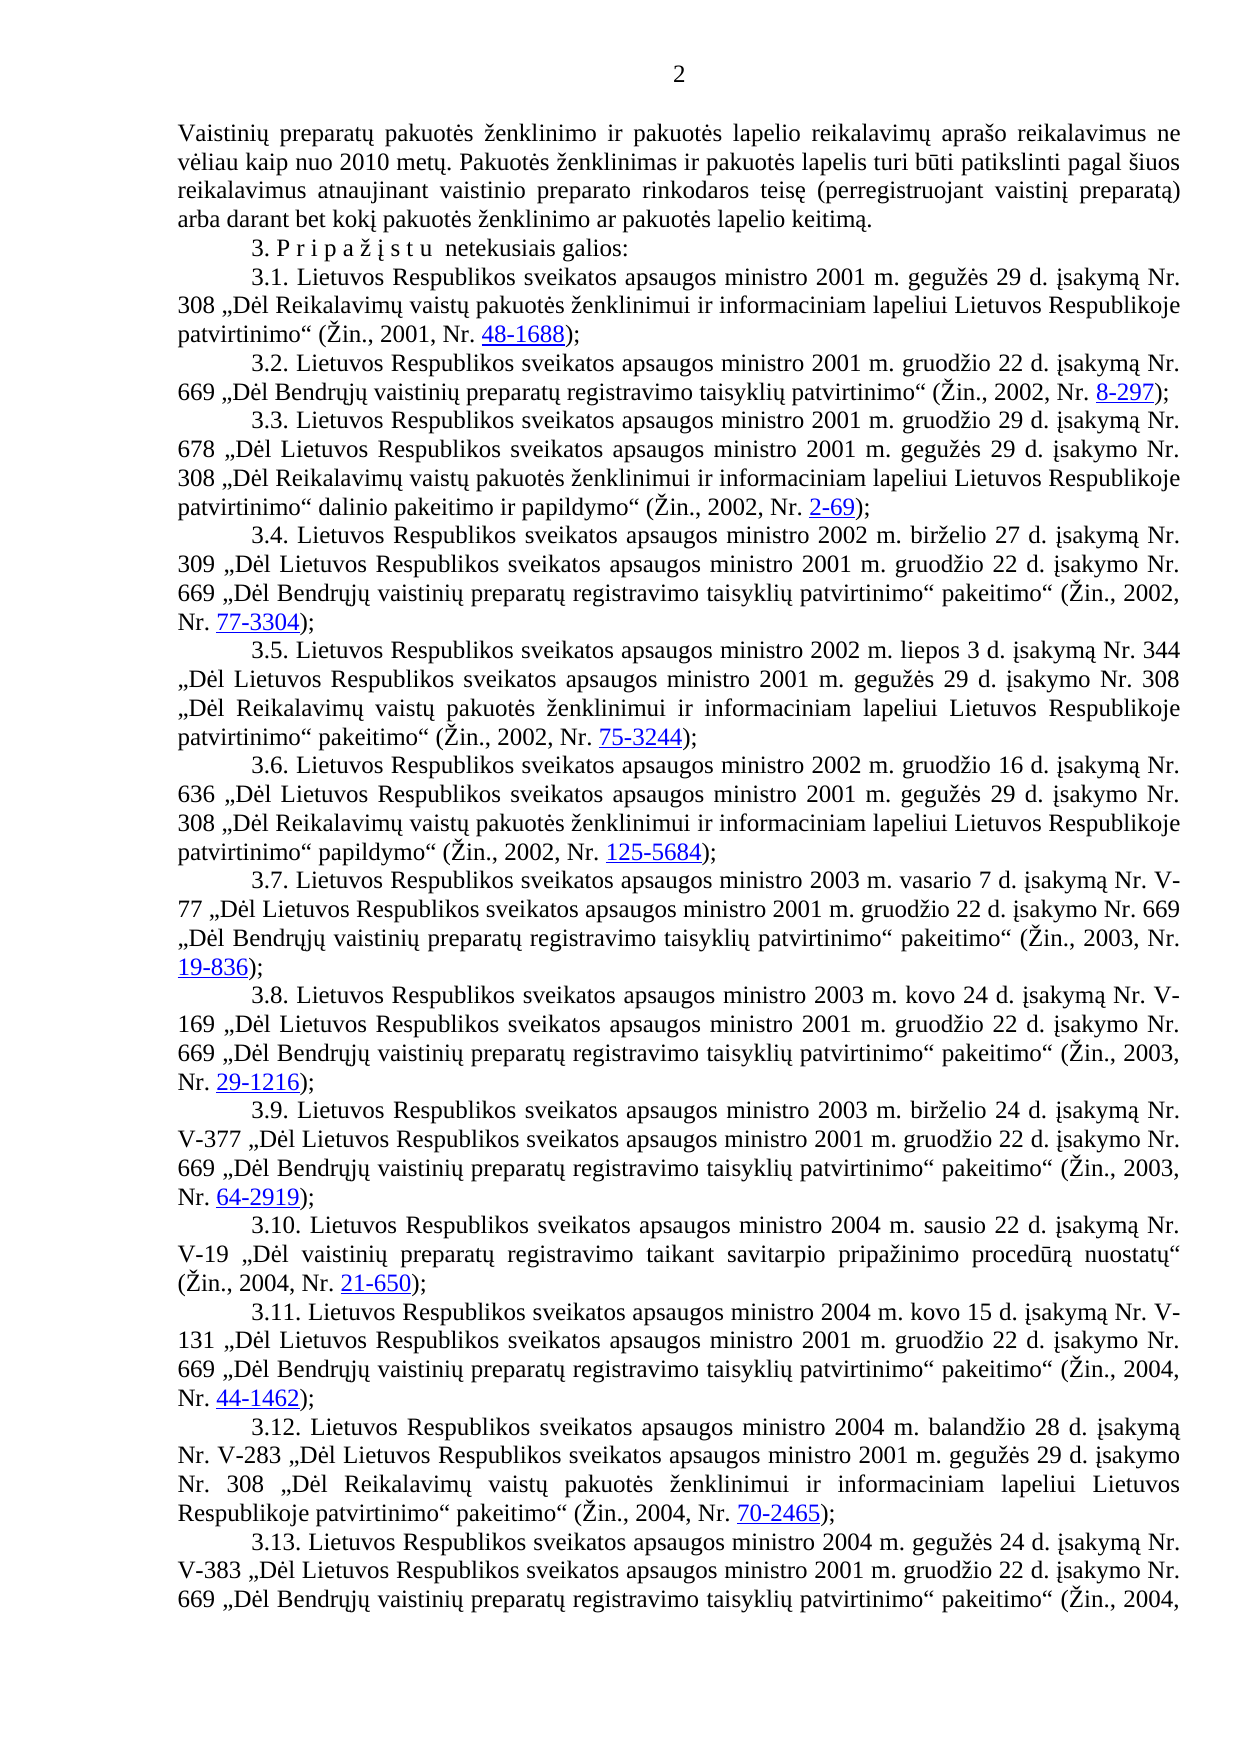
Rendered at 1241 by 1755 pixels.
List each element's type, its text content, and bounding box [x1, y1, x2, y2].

text 3.5. Lietuvos Respublikos sveikatos apsaugos ministro 2002 m. liepos 3 d. įsakymą Nr. 344 „Dėl Lietuvos Respublikos sveikatos apsaugos ministro 2001 m. gegužės 29 d. įsakymo Nr. 308 „Dėl Reikalavimų vaistų pakuotės ženklinimui ir informaciniam lapeliui Lietuvos Respublikoje patvirtinimo“ pakeitimo“ (Žin., 2002, Nr. 75-3244); [177, 636, 1181, 751]
text 3. Pripažįstu netekusiais galios: [177, 233, 1181, 262]
text 3.6. Lietuvos Respublikos sveikatos apsaugos ministro 2002 m. gruodžio 16 d. įsakymą Nr. 636 „Dėl Lietuvos Respublikos sveikatos apsaugos ministro 2001 m. gegužės 29 d. įsakymo Nr. 308 „Dėl Reikalavimų vaistų pakuotės ženklinimui ir informaciniam lapeliui Lietuvos Respublikoje patvirtinimo“ papildymo“ (Žin., 2002, Nr. 125-5684); [177, 751, 1181, 866]
text 3.10. Lietuvos Respublikos sveikatos apsaugos ministro 2004 m. sausio 22 d. įsakymą Nr. V-19 „Dėl vaistinių preparatų registravimo taikant savitarpio pripažinimo procedūrą nuostatų“ (Žin., 2004, Nr. 21-650); [177, 1211, 1181, 1297]
text 3.7. Lietuvos Respublikos sveikatos apsaugos ministro 2003 m. vasario 7 d. įsakymą Nr. V-77 „Dėl Lietuvos Respublikos sveikatos apsaugos ministro 2001 m. gruodžio 22 d. įsakymo Nr. 669 „Dėl Bendrųjų vaistinių preparatų registravimo taisyklių patvirtinimo“ pakeitimo“ (Žin., 2003, Nr. 19-836); [177, 866, 1181, 981]
text 3.9. Lietuvos Respublikos sveikatos apsaugos ministro 2003 m. birželio 24 d. įsakymą Nr. V-377 „Dėl Lietuvos Respublikos sveikatos apsaugos ministro 2001 m. gruodžio 22 d. įsakymo Nr. 669 „Dėl Bendrųjų vaistinių preparatų registravimo taisyklių patvirtinimo“ pakeitimo“ (Žin., 2003, Nr. 64-2919); [177, 1096, 1181, 1211]
text 3.3. Lietuvos Respublikos sveikatos apsaugos ministro 2001 m. gruodžio 29 d. įsakymą Nr. 678 „Dėl Lietuvos Respublikos sveikatos apsaugos ministro 2001 m. gegužės 29 d. įsakymo Nr. 308 „Dėl Reikalavimų vaistų pakuotės ženklinimui ir informaciniam lapeliui Lietuvos Respublikoje patvirtinimo“ dalinio pakeitimo ir papildymo“ (Žin., 2002, Nr. 2-69); [177, 406, 1181, 521]
text 3.2. Lietuvos Respublikos sveikatos apsaugos ministro 2001 m. gruodžio 22 d. įsakymą Nr. 669 „Dėl Bendrųjų vaistinių preparatų registravimo taisyklių patvirtinimo“ (Žin., 2002, Nr. 8-297); [177, 348, 1181, 406]
text 3.1. Lietuvos Respublikos sveikatos apsaugos ministro 2001 m. gegužės 29 d. įsakymą Nr. 308 „Dėl Reikalavimų vaistų pakuotės ženklinimui ir informaciniam lapeliui Lietuvos Respublikoje patvirtinimo“ (Žin., 2001, Nr. 48-1688); [177, 262, 1181, 348]
text 3.13. Lietuvos Respublikos sveikatos apsaugos ministro 2004 m. gegužės 24 d. įsakymą Nr. V-383 „Dėl Lietuvos Respublikos sveikatos apsaugos ministro 2001 m. gruodžio 22 d. įsakymo Nr. 669 „Dėl Bendrųjų vaistinių preparatų registravimo taisyklių patvirtinimo“ pakeitimo“ (Žin., 2004, [177, 1527, 1181, 1613]
text Vaistinių preparatų pakuotės ženklinimo ir pakuotės lapelio reikalavimų aprašo reikalavimus ne vėliau kaip nuo 2010 metų. Pakuotės ženklinimas ir pakuotės lapelis turi būti patikslinti pagal šiuos reikalavimus atnaujinant vaistinio preparato rinkodaros teisę (perregistruojant vaistinį preparatą) arba darant bet kokį pakuotės ženklinimo ar pakuotės lapelio keitimą. [177, 118, 1181, 233]
text 3.4. Lietuvos Respublikos sveikatos apsaugos ministro 2002 m. birželio 27 d. įsakymą Nr. 309 „Dėl Lietuvos Respublikos sveikatos apsaugos ministro 2001 m. gruodžio 22 d. įsakymo Nr. 669 „Dėl Bendrųjų vaistinių preparatų registravimo taisyklių patvirtinimo“ pakeitimo“ (Žin., 2002, Nr. 77-3304); [177, 521, 1181, 636]
text 3.11. Lietuvos Respublikos sveikatos apsaugos ministro 2004 m. kovo 15 d. įsakymą Nr. V-131 „Dėl Lietuvos Respublikos sveikatos apsaugos ministro 2001 m. gruodžio 22 d. įsakymo Nr. 669 „Dėl Bendrųjų vaistinių preparatų registravimo taisyklių patvirtinimo“ pakeitimo“ (Žin., 2004, Nr. 44-1462); [177, 1297, 1181, 1412]
text 3.8. Lietuvos Respublikos sveikatos apsaugos ministro 2003 m. kovo 24 d. įsakymą Nr. V-169 „Dėl Lietuvos Respublikos sveikatos apsaugos ministro 2001 m. gruodžio 22 d. įsakymo Nr. 669 „Dėl Bendrųjų vaistinių preparatų registravimo taisyklių patvirtinimo“ pakeitimo“ (Žin., 2003, Nr. 29-1216); [177, 981, 1181, 1096]
text 3.12. Lietuvos Respublikos sveikatos apsaugos ministro 2004 m. balandžio 28 d. įsakymą Nr. V-283 „Dėl Lietuvos Respublikos sveikatos apsaugos ministro 2001 m. gegužės 29 d. įsakymo Nr. 308 „Dėl Reikalavimų vaistų pakuotės ženklinimui ir informaciniam lapeliui Lietuvos Respublikoje patvirtinimo“ pakeitimo“ (Žin., 2004, Nr. 70-2465); [177, 1412, 1181, 1527]
